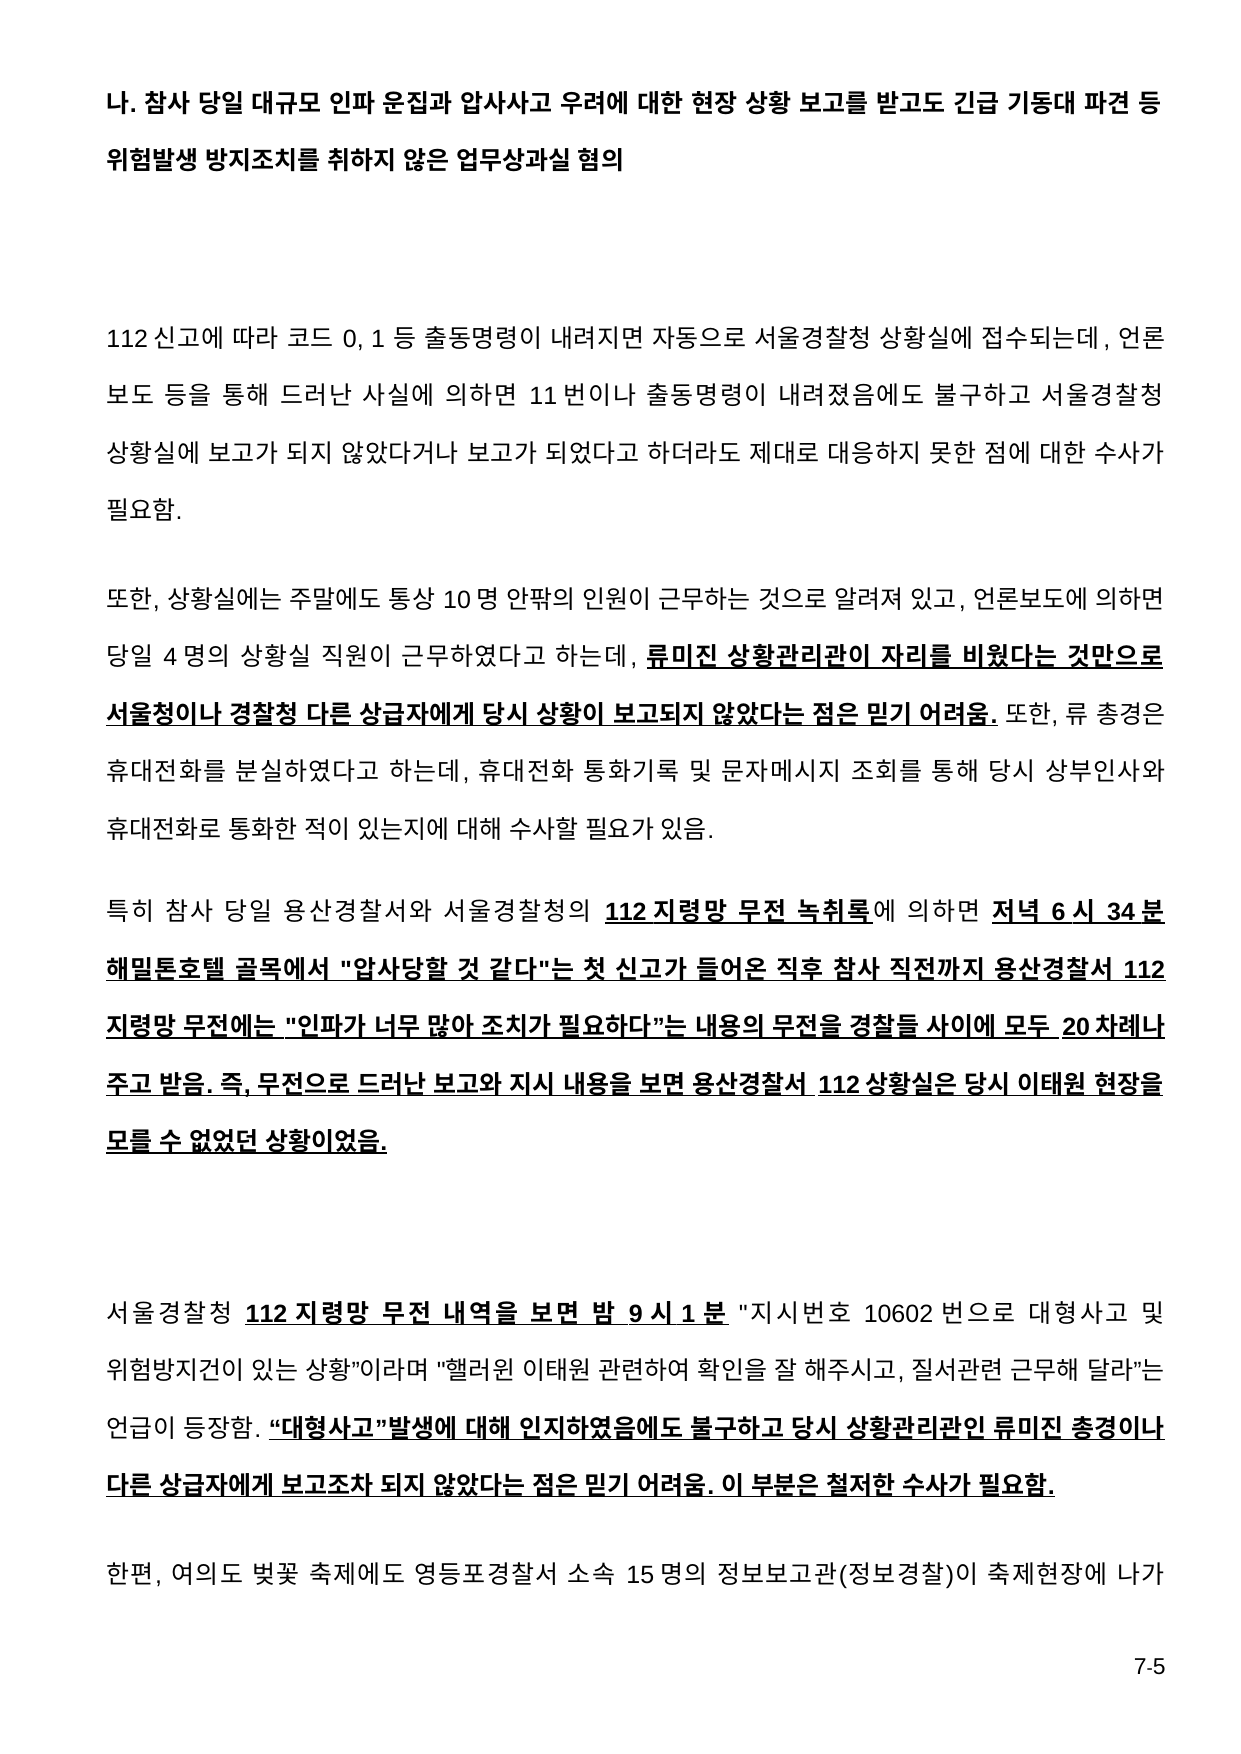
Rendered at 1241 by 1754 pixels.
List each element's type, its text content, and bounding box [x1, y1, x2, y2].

text 서울경찰청 112지령망 무전 내역을 보면 밤 9시1분 "지시번호 10602번으로 대형사고 및 위험방지건이 있는 상황”이라며 "핼러윈 이태원 관련하여 확인을 잘 해주시고, 질서관련 근무해 달라”는 언급이 등장함. “대형사고”발생에 대해 인지하였음에도 불구하고 당시 상황관리관인 류미진 총경이나 다른 상급자에게 보고조차 되지 않았다는 점은 믿기 어려움. 이 부분은 철저한 수사가 필요함. [106, 1298, 1165, 1500]
text 지령망 무전에는 "인파가 너무 많아 조치가 필요하다”는 내용의 무전을 경찰들 사이에 모두 20차례나 주고 받음. 즉, 무전으로 드러난 보고와 지시 내용을 보면 용산경찰서 112상황실은 당시 이태원 현장을 모를 수 없었던 상황이었음. [106, 981, 1165, 1156]
text 나. 참사 당일 대규모 인파 운집과 압사사고 우려에 대한 현장 상황 보고를 받고도 긴급 기동대 파견 등 위험발생 방지조치를 취하지 않은 업무상과실 혐의 [106, 88, 1165, 175]
text 특히 참사 당일 용산경찰서와 서울경찰청의 112지령망 무전 녹취록에 의하면 저녁 6시 34분 해밀톤호텔 골목에서 "압사당할 것 같다"는 첫 신고가 들어온 직후 참사 직전까지 용산경찰서 112 [106, 897, 1165, 980]
text 또한, 상황실에는 주말에도 통상 10명 안팎의 인원이 근무하는 것으로 알려져 있고, 언론보도에 의하면 당일 4명의 상황실 직원이 근무하였다고 하는데, 류미진 상황관리관이 자리를 비웠다는 것만으로 서울청이나 경찰청 다른 상급자에게 당시 상황이 보고되지 않았다는 점은 믿기 어려움. 또한, 류 총경은 휴대전화를 분실하였다고 하는데, 휴대전화 통화기록 및 문자메시지 조회를 통해 당시 상부인사와 휴대전화로 통화한 적이 있는지에 대해 수사할 필요가 있음. [106, 585, 1165, 843]
text 한편, 여의도 벚꽃 축제에도 영등포경찰서 소속 15명의 정보보고관(정보경찰)이 축제현장에 나가 [106, 1560, 1165, 1588]
text 112신고에 따라 코드 0, 1 등 출동명령이 내려지면 자동으로 서울경찰청 상황실에 접수되는데, 언론 보도 등을 통해 드러난 사실에 의하면 11번이나 출동명령이 내려졌음에도 불구하고 서울경찰청 상황실에 보고가 되지 않았다거나 보고가 되었다고 하더라도 제대로 대응하지 못한 점에 대한 수사가 필요함. [106, 323, 1165, 525]
